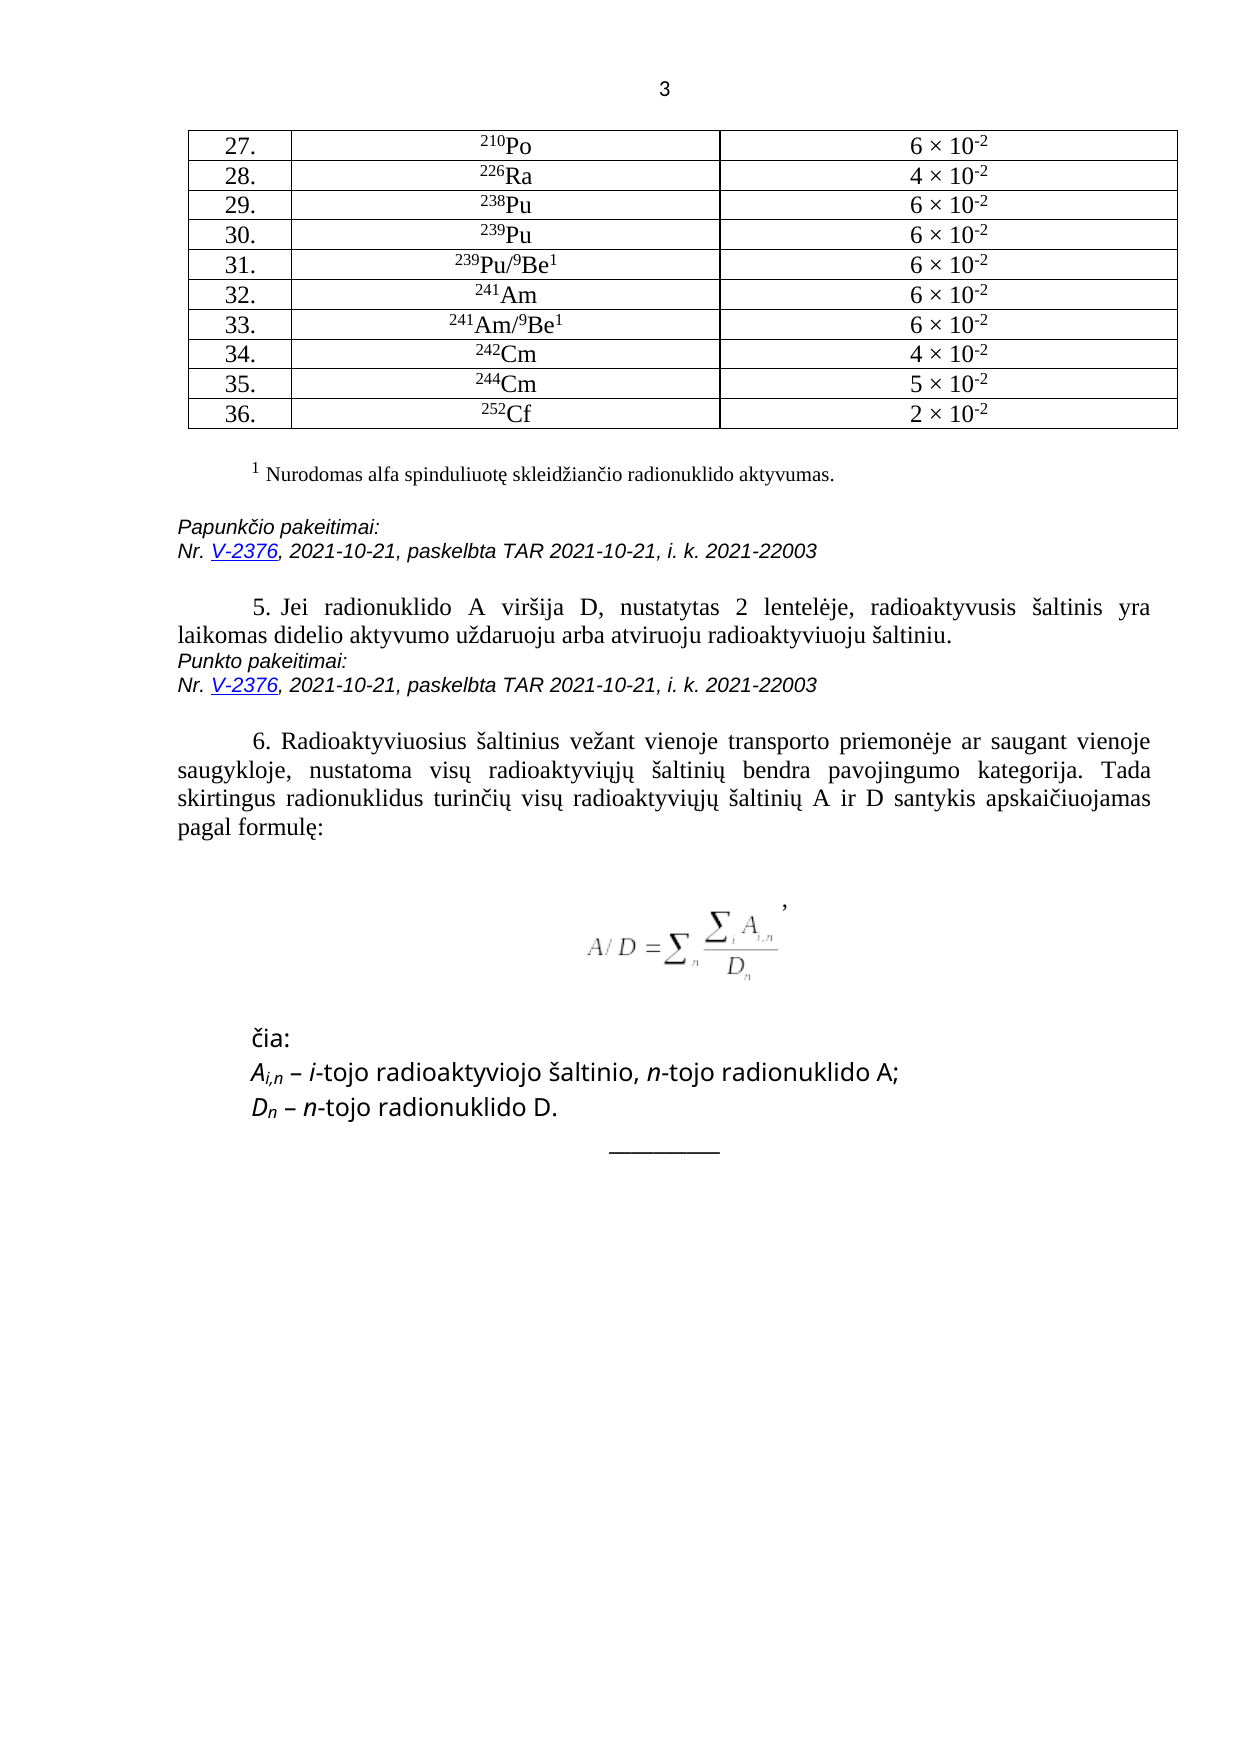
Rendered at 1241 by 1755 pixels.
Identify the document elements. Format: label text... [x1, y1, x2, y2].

text čia: [177, 1021, 1152, 1055]
table_cell 4 × 10-2 [721, 161, 1177, 189]
table_cell 35. [189, 369, 291, 398]
text Dn – n-tojo radionuklido D. [177, 1089, 1152, 1123]
table_cell 6 × 10-2 [721, 131, 1177, 160]
table_cell 241Am/9Be1 [292, 310, 719, 338]
table_cell 6 × 10-2 [721, 310, 1177, 338]
table_cell 239Pu [292, 220, 719, 249]
table_cell 31. [189, 250, 291, 279]
table_cell 239Pu/9Be1 [292, 250, 719, 279]
text Papunkčio pakeitimai: [177, 515, 1152, 539]
table_cell 33. [189, 310, 291, 338]
table_cell 27. [189, 131, 291, 160]
text Ai,n – i-tojo radioaktyviojo šaltinio, n-tojo radionuklido A; [177, 1055, 1152, 1089]
text , [447, 884, 1152, 987]
table_cell 244Cm [292, 369, 719, 398]
table_cell 6 × 10-2 [721, 191, 1177, 219]
table_cell 29. [189, 191, 291, 219]
table_cell 6 × 10-2 [721, 280, 1177, 309]
table_cell 6 × 10-2 [721, 250, 1177, 279]
text 1 Nurodomas alfa spinduliuotę skleidžiančio radionuklido aktyvumas. [177, 458, 1152, 486]
table_cell 241Am [292, 280, 719, 309]
table_cell 30. [189, 220, 291, 249]
table_cell 210Po [292, 131, 719, 160]
text Nr. V-2376, 2021-10-21, paskelbta TAR 2021-10-21, i. k. 2021-22003 [177, 539, 1152, 563]
text 6. Radioaktyviuosius šaltinius vežant vienoje transporto priemonėje ar saugant vienoje saugykloje, nustatoma visų radioaktyviųjų šaltinių bendra pavojingumo kategorija. Tada skirtingus radionuklidus turinčių visų radioaktyviųjų šaltinių A ir D santykis apskaičiuojamas pagal formulę: [177, 726, 1152, 841]
table_cell 2 × 10-2 [721, 399, 1177, 428]
table_cell 5 × 10-2 [721, 369, 1177, 398]
text __________ [177, 1123, 1152, 1157]
table_cell 238Pu [292, 191, 719, 219]
table_cell 32. [189, 280, 291, 309]
text Punkto pakeitimai: [177, 649, 1152, 673]
table_cell 4 × 10-2 [721, 340, 1177, 368]
table_cell 28. [189, 161, 291, 189]
table_cell 34. [189, 340, 291, 368]
table_cell 252Cf [292, 399, 719, 428]
table_cell 242Cm [292, 340, 719, 368]
table_cell 226Ra [292, 161, 719, 189]
text 5. Jei radionuklido A viršija D, nustatytas 2 lentelėje, radioaktyvusis šaltinis yra laikomas didelio aktyvumo uždaruoju arba atviruoju radioaktyviuoju šaltiniu. [177, 592, 1152, 649]
text Nr. V-2376, 2021-10-21, paskelbta TAR 2021-10-21, i. k. 2021-22003 [177, 673, 1152, 697]
table_cell 6 × 10-2 [721, 220, 1177, 249]
table_cell 36. [189, 399, 291, 428]
